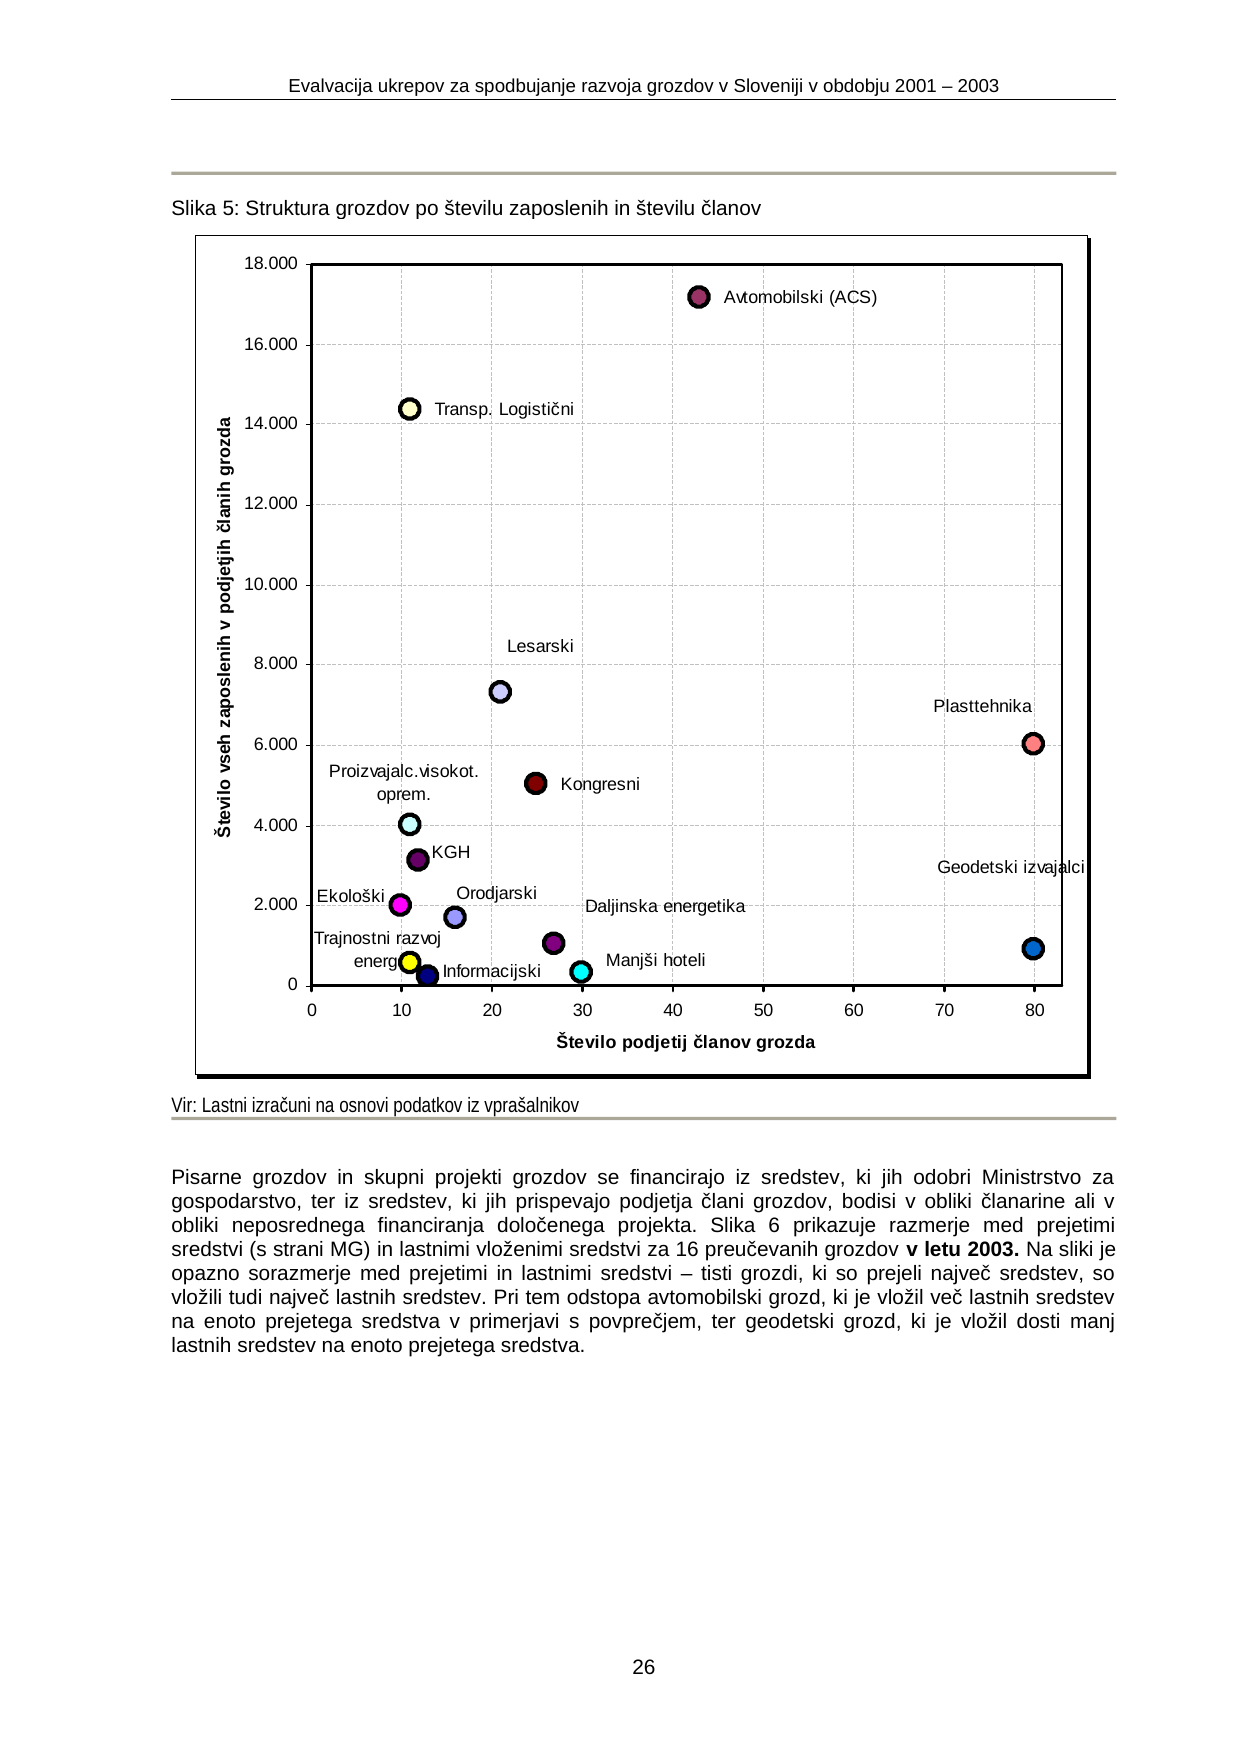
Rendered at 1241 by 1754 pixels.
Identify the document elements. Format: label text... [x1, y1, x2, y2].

text Vir: Lastni izračuni na osnovi podatkov iz vprašalnikov [171, 1093, 1116, 1116]
text Pisarne grozdov in skupni projekti grozdov se financirajo iz sredstev, ki jih odobri Ministrstvo za gospodarstvo, ter iz sredstev, ki jih prispevajo podjetja člani grozdov, bodisi v obliki članarine ali v obliki neposrednega financiranja določenega projekta. Slika 6 prikazuje razmerje med prejetimi sredstvi (s strani MG) in lastnimi vloženimi sredstvi za 16 preučevanih grozdov v letu 2003. Na sliki je opazno sorazmerje med prejetimi in lastnimi sredstvi – tisti grozdi, ki so prejeli največ sredstev, so vložili tudi največ lastnih sredstev. Pri tem odstopa avtomobilski grozd, ki je vložil več lastnih sredstev na enoto prejetega sredstva v primerjavi s povprečjem, ter geodetski grozd, ki je vložil dosti manj lastnih sredstev na enoto prejetega sredstva. [171, 1165, 1116, 1357]
text Slika 5: Struktura grozdov po številu zaposlenih in številu članov [171, 196, 1116, 219]
